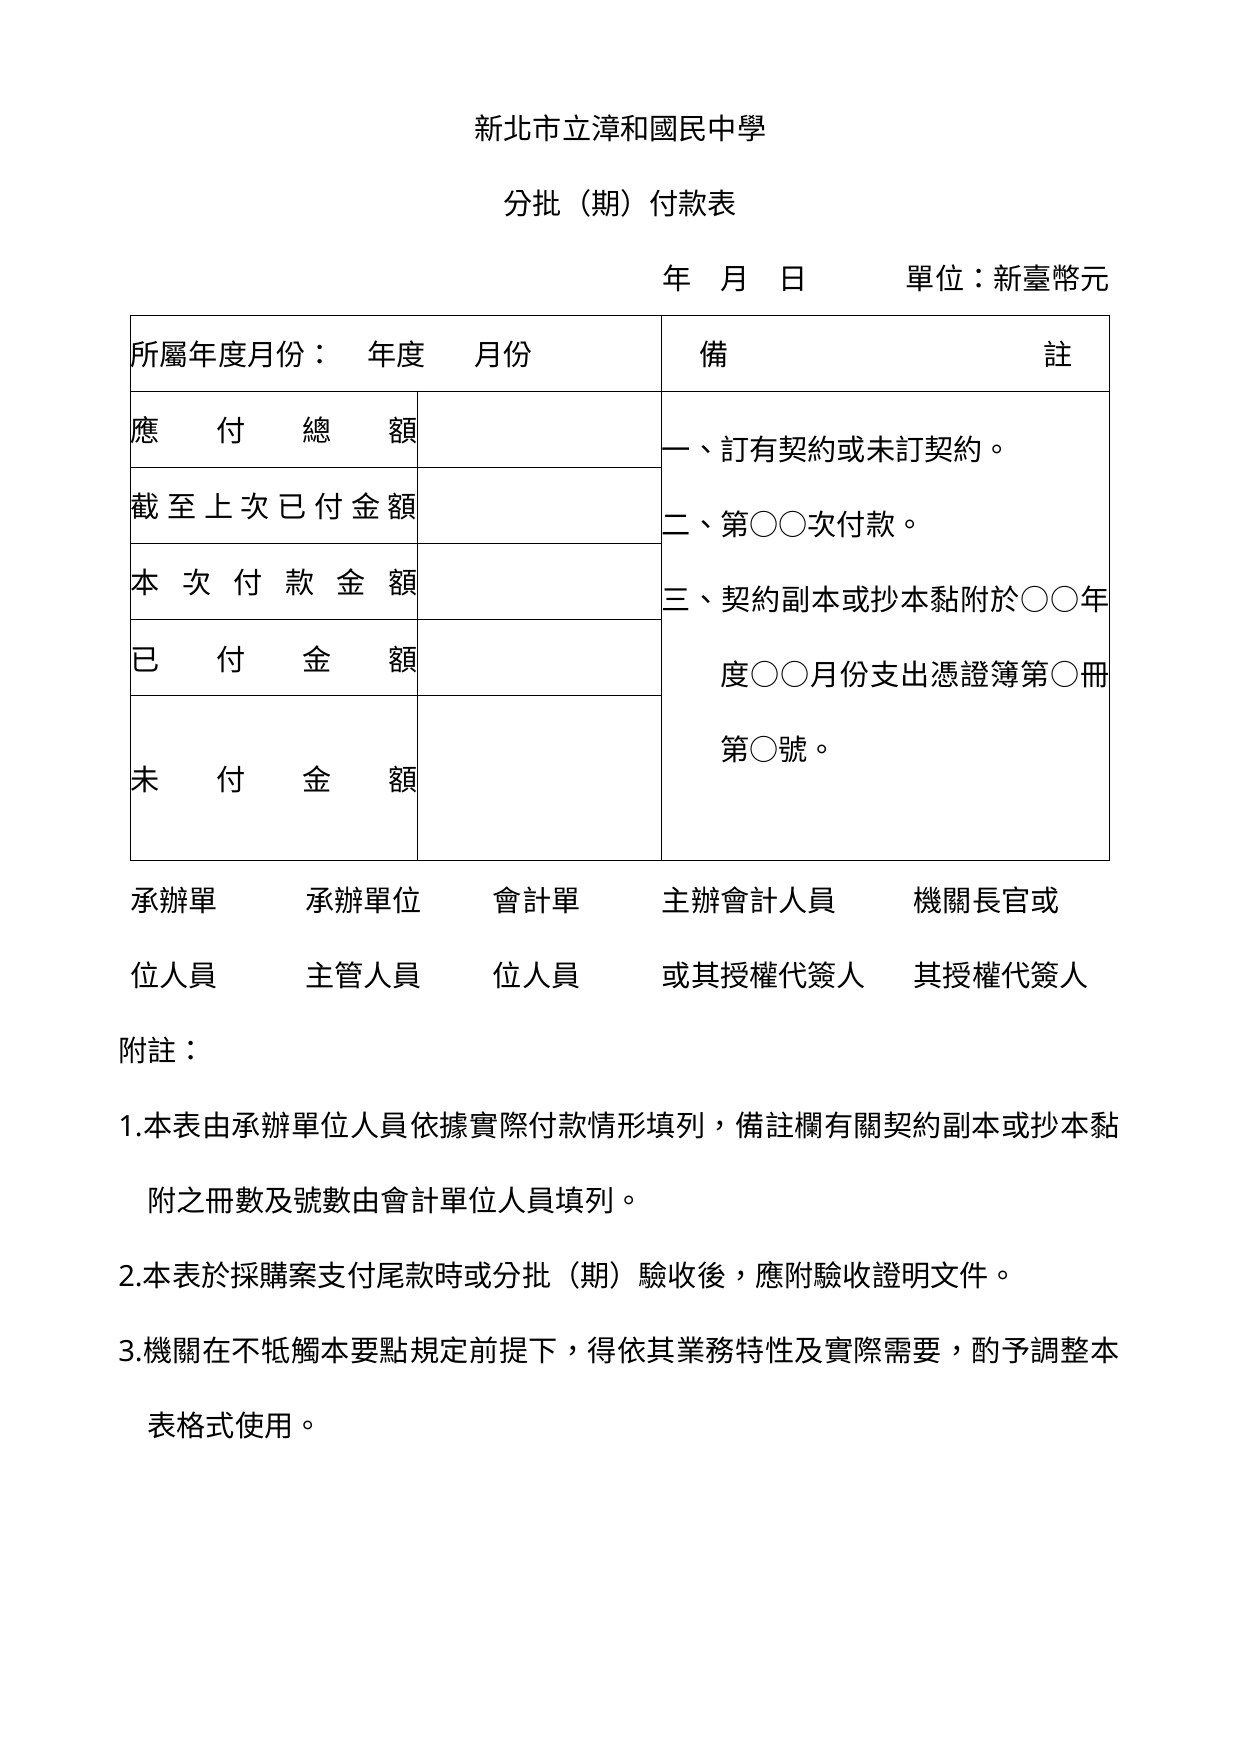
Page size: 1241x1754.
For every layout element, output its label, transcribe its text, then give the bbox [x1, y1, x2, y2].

table_cell 承辦單 位人員 [130, 861, 305, 1011]
text 2.本表於採購案支付尾款時或分批（期）驗收後，應附驗收證明文件。 [118, 1236, 1122, 1311]
table_cell [418, 696, 661, 860]
table_cell 一、訂有契約或未訂契約。 二、第○○次付款。 三、契約副本或抄本黏附於○○年度○○月份支出憑證簿第○冊第○號。 [662, 392, 1109, 860]
text 3.機關在不牴觸本要點規定前提下，得依其業務特性及實際需要，酌予調整本表格式使用。 [118, 1311, 1122, 1461]
table_cell 未付金額 [131, 696, 417, 860]
table_cell [418, 392, 661, 467]
table_cell 承辦單位 主管人員 [305, 861, 493, 1011]
table_cell [418, 620, 661, 695]
table_cell 所屬年度月份： 年度 月份 [131, 316, 661, 391]
table_cell 截至上次已付金額 [131, 468, 417, 543]
table_cell 機關長官或 其授權代簽人 [914, 861, 1110, 1011]
text 1.本表由承辦單位人員依據實際付款情形填列，備註欄有關契約副本或抄本黏附之冊數及號數由會計單位人員填列。 [118, 1086, 1122, 1236]
text 附註： [118, 1011, 1122, 1086]
table_cell 備註 [662, 316, 1109, 391]
table_cell 本次付款金額 [131, 544, 417, 619]
table_cell 主辦會計人員 或其授權代簽人 [662, 861, 913, 1011]
table_cell [418, 544, 661, 619]
table_cell 已付金額 [131, 620, 417, 695]
table_cell [418, 468, 661, 543]
table_cell 應付總額 [131, 392, 417, 467]
table_header 新北市立漳和國民中學 分批（期）付款表 年 月 日 單位：新臺幣元 [130, 90, 1110, 314]
table_cell 會計單 位人員 [493, 861, 662, 1011]
